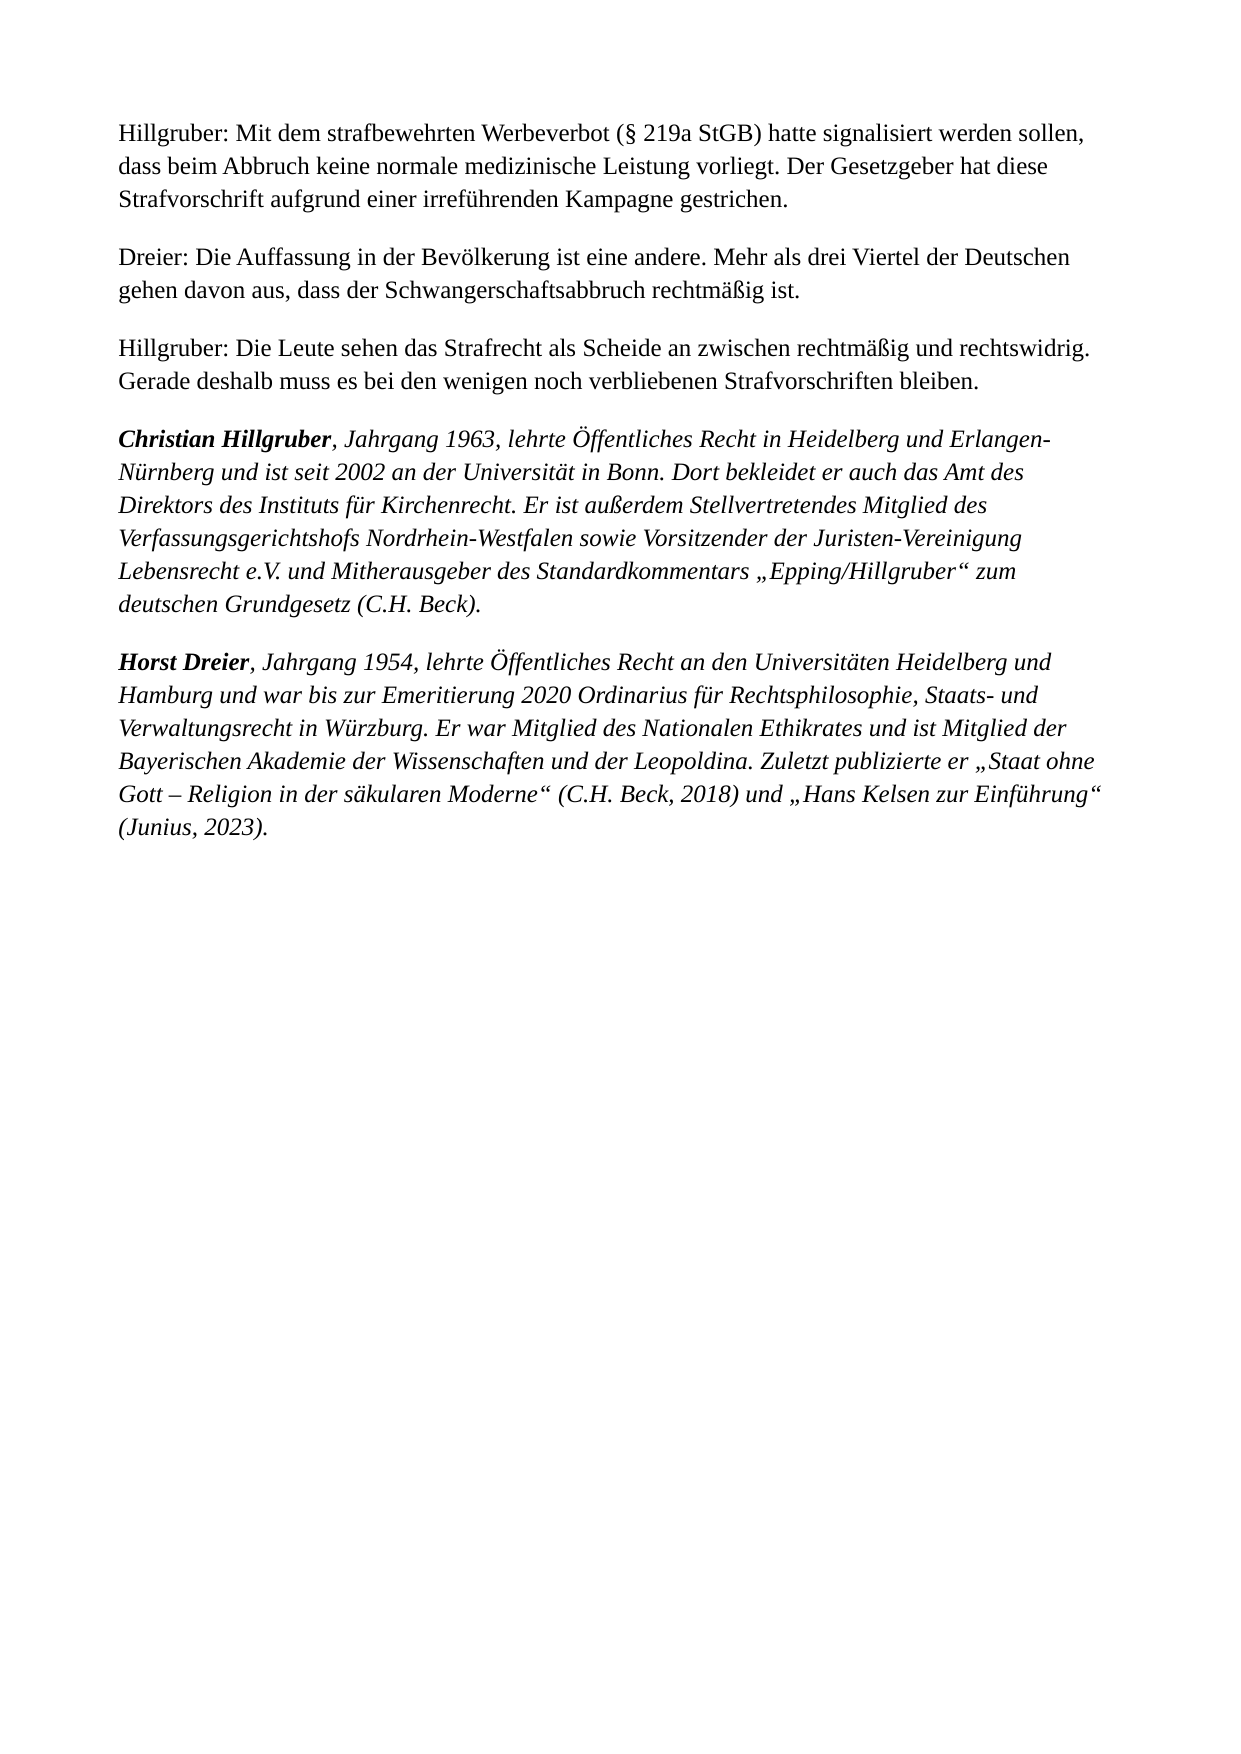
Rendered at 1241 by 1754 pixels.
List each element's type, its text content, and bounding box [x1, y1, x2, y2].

text Hillgruber: Mit dem strafbewehrten Werbeverbot (§ 219a StGB) hatte signalisiert werden sollen, dass beim Abbruch keine normale medizinische Leistung vorliegt. Der Gesetzgeber hat diese Strafvorschrift aufgrund einer irreführenden Kampagne gestrichen. [118, 118, 1122, 213]
text Horst Dreier, Jahrgang 1954, lehrte Öffentliches Recht an den Universitäten Heidelberg und Hamburg und war bis zur Emeritierung 2020 Ordinarius für Rechtsphilosophie, Staats- und Verwaltungsrecht in Würzburg. Er war Mitglied des Nationalen Ethikrates und ist Mitglied der Bayerischen Akademie der Wissenschaften und der Leopoldina. Zuletzt publizierte er „Staat ohne Gott – Religion in der säkularen Moderne“ (C.H. Beck, 2018) und „Hans Kelsen zur Einführung“ (Junius, 2023). [118, 647, 1122, 841]
text Hillgruber: Die Leute sehen das Strafrecht als Scheide an zwischen rechtmäßig und rechtswidrig. Gerade deshalb muss es bei den wenigen noch verbliebenen Strafvorschriften bleiben. [118, 333, 1122, 395]
text Christian Hillgruber, Jahrgang 1963, lehrte Öffentliches Recht in Heidelberg und Erlangen-Nürnberg und ist seit 2002 an der Universität in Bonn. Dort bekleidet er auch das Amt des Direktors des Instituts für Kirchenrecht. Er ist außerdem Stellvertretendes Mitglied des Verfassungsgerichtshofs Nordrhein-Westfalen sowie Vorsitzender der Juristen-Vereinigung Lebensrecht e.V. und Mitherausgeber des Standardkommentars „Epping/Hill­gruber“ zum deutschen Grundgesetz (C.H. Beck). [118, 424, 1122, 618]
text Dreier: Die Auffassung in der Bevölkerung ist eine andere. Mehr als drei Viertel der Deutschen gehen davon aus, dass der Schwangerschaftsabbruch rechtmäßig ist. [118, 242, 1122, 304]
